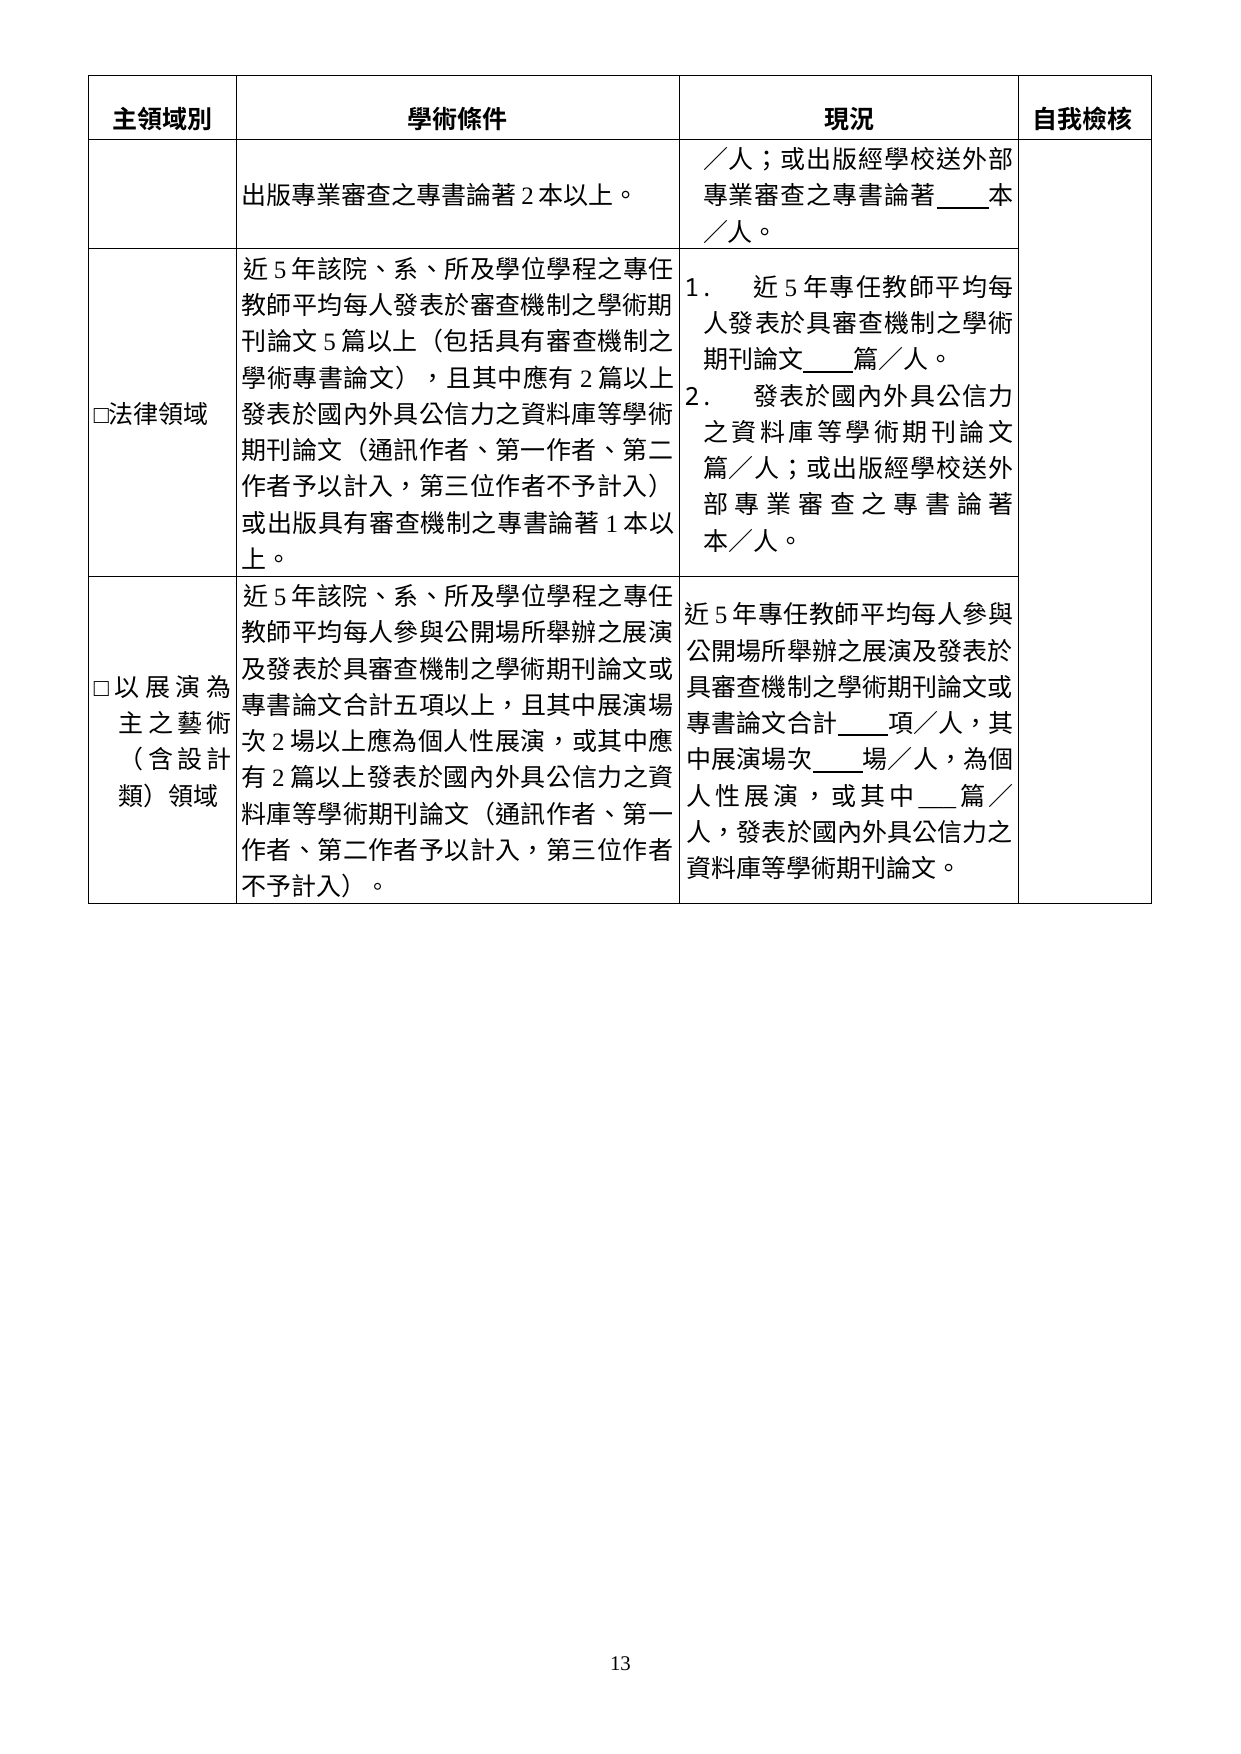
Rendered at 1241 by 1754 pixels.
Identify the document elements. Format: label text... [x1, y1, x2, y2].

table_header 主領域別 [89, 76, 236, 138]
table_cell 近5年該院、系、所及學位學程之專任教師平均每人發表於審查機制之學術期刊論文5篇以上（包括具有審查機制之學術專書論文），且其中應有2篇以上發表於國內外具公信力之資料庫等學術期刊論文（通訊作者、第一作者、第二作者予以計入，第三位作者不予計入）或出版具有審查機制之專書論著1本以上。 [237, 249, 679, 576]
table_cell 近5年專任教師平均每人參與公開場所舉辦之展演及發表於具審查機制之學術期刊論文或專書論文合計 項／人，其中展演場次 場／人，為個人性展演，或其中___篇／人，發表於國內外具公信力之資料庫等學術期刊論文。 [680, 577, 1018, 903]
table_header 自我檢核 [1019, 76, 1151, 138]
table_cell □法律領域 [89, 249, 236, 576]
table_header 現況 [680, 76, 1018, 138]
table_cell □以展演為主之藝術（含設計類）領域 [89, 577, 236, 903]
table_header 學術條件 [237, 76, 679, 138]
table_cell 近5年該院、系、所及學位學程之專任教師平均每人參與公開場所舉辦之展演及發表於具審查機制之學術期刊論文或專書論文合計五項以上，且其中展演場次2場以上應為個人性展演，或其中應有2篇以上發表於國內外具公信力之資料庫等學術期刊論文（通訊作者、第一作者、第二作者予以計入，第三位作者不予計入）。 [237, 577, 679, 903]
table_cell 近5年專任教師平均每人發表於具審查機制之學術期刊論文 篇／人。 發表於國內外具公信力之資料庫等學術期刊論文 篇／人；或出版經學校送外部專業審查之專書論著 本／人。 [680, 249, 1018, 576]
table_cell ／人；或出版經學校送外部專業審查之專書論著 本／人。 [680, 140, 1018, 248]
table_cell [1019, 140, 1151, 903]
table_cell [89, 140, 236, 248]
table_cell 出版專業審查之專書論著2本以上。 [237, 140, 679, 248]
